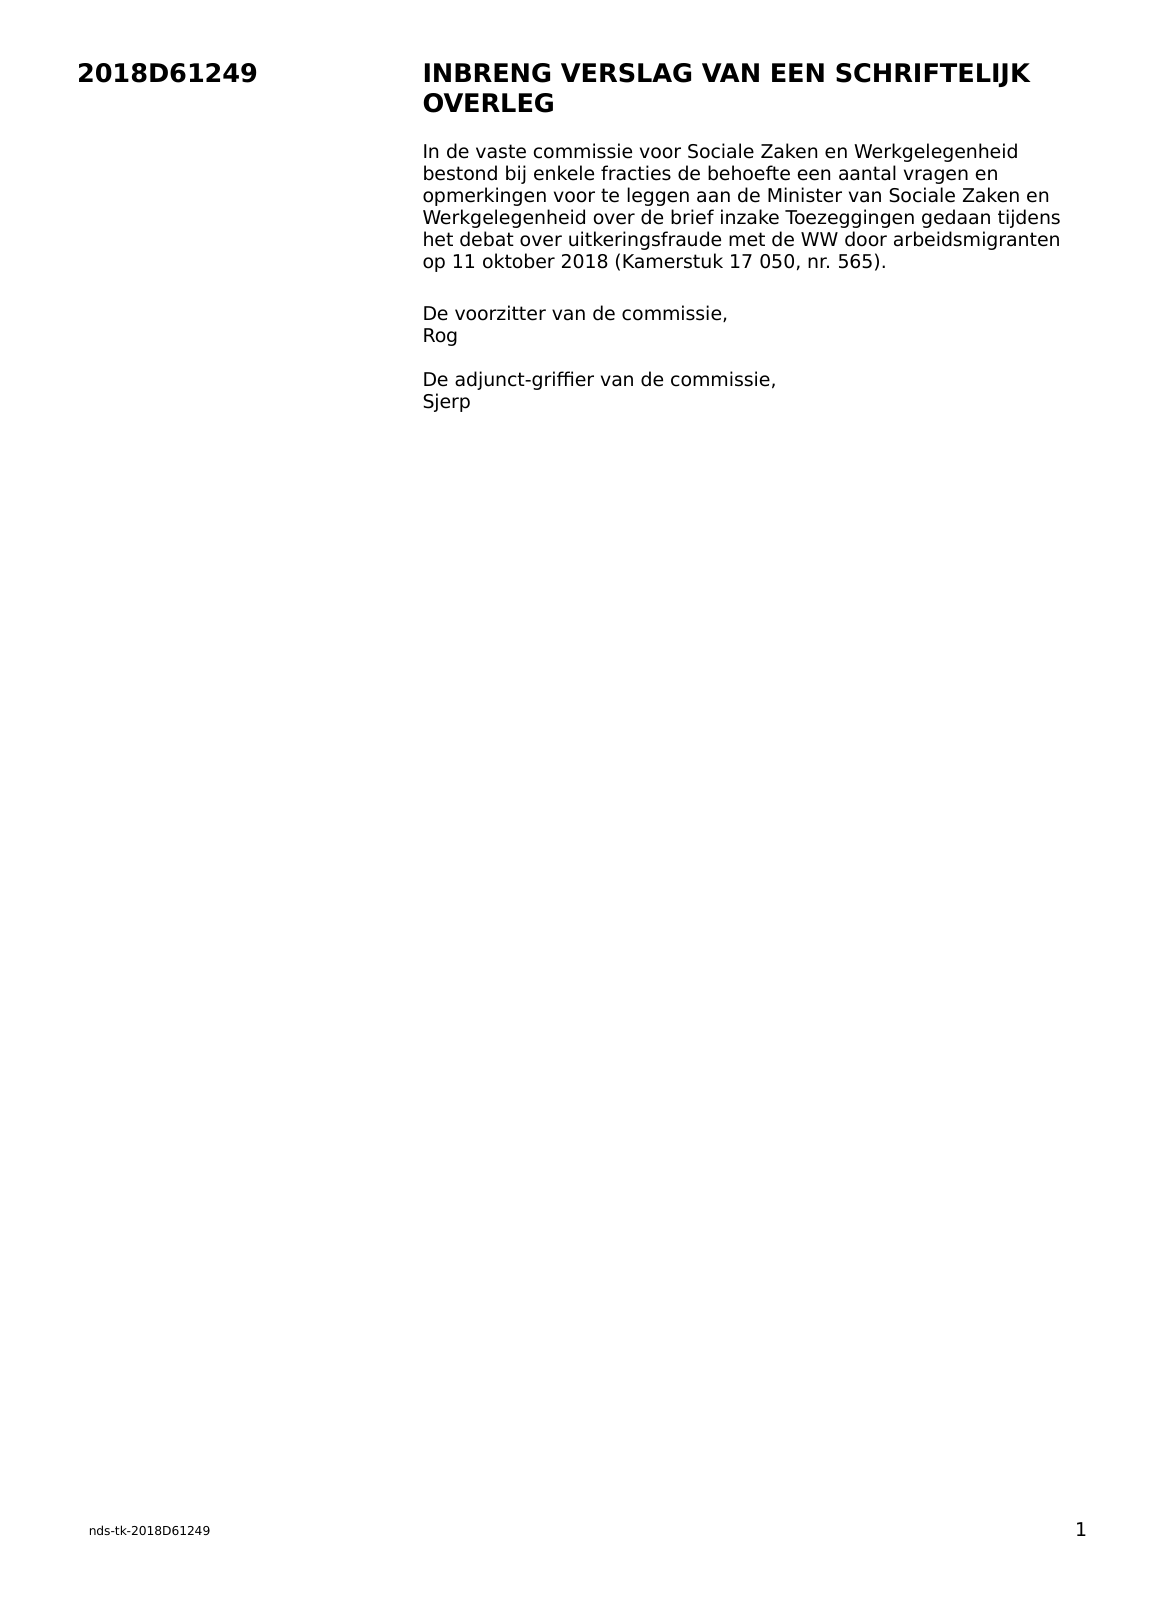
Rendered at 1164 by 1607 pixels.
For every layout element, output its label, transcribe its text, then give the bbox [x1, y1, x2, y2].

text 2018D61249 INBRENG VERSLAG VAN EEN SCHRIFTELIJK OVERLEG [77, 59, 1087, 118]
text De adjunct-griffier van de commissie, Sjerp [422, 369, 1087, 413]
text nds-tk-2018D61249 [88, 1524, 323, 1538]
text De voorzitter van de commissie, Rog [422, 302, 1087, 346]
text In de vaste commissie voor Sociale Zaken en Werkgelegenheid bestond bij enkele fracties de behoefte een aantal vragen en opmerkingen voor te leggen aan de Minister van Sociale Zaken en Werkgelegenheid over de brief inzake Toezeggingen gedaan tijdens het debat over uitkeringsfraude met de WW door arbeidsmigranten op 11 oktober 2018 (Kamerstuk 17 050, nr. 565). [422, 141, 1087, 272]
